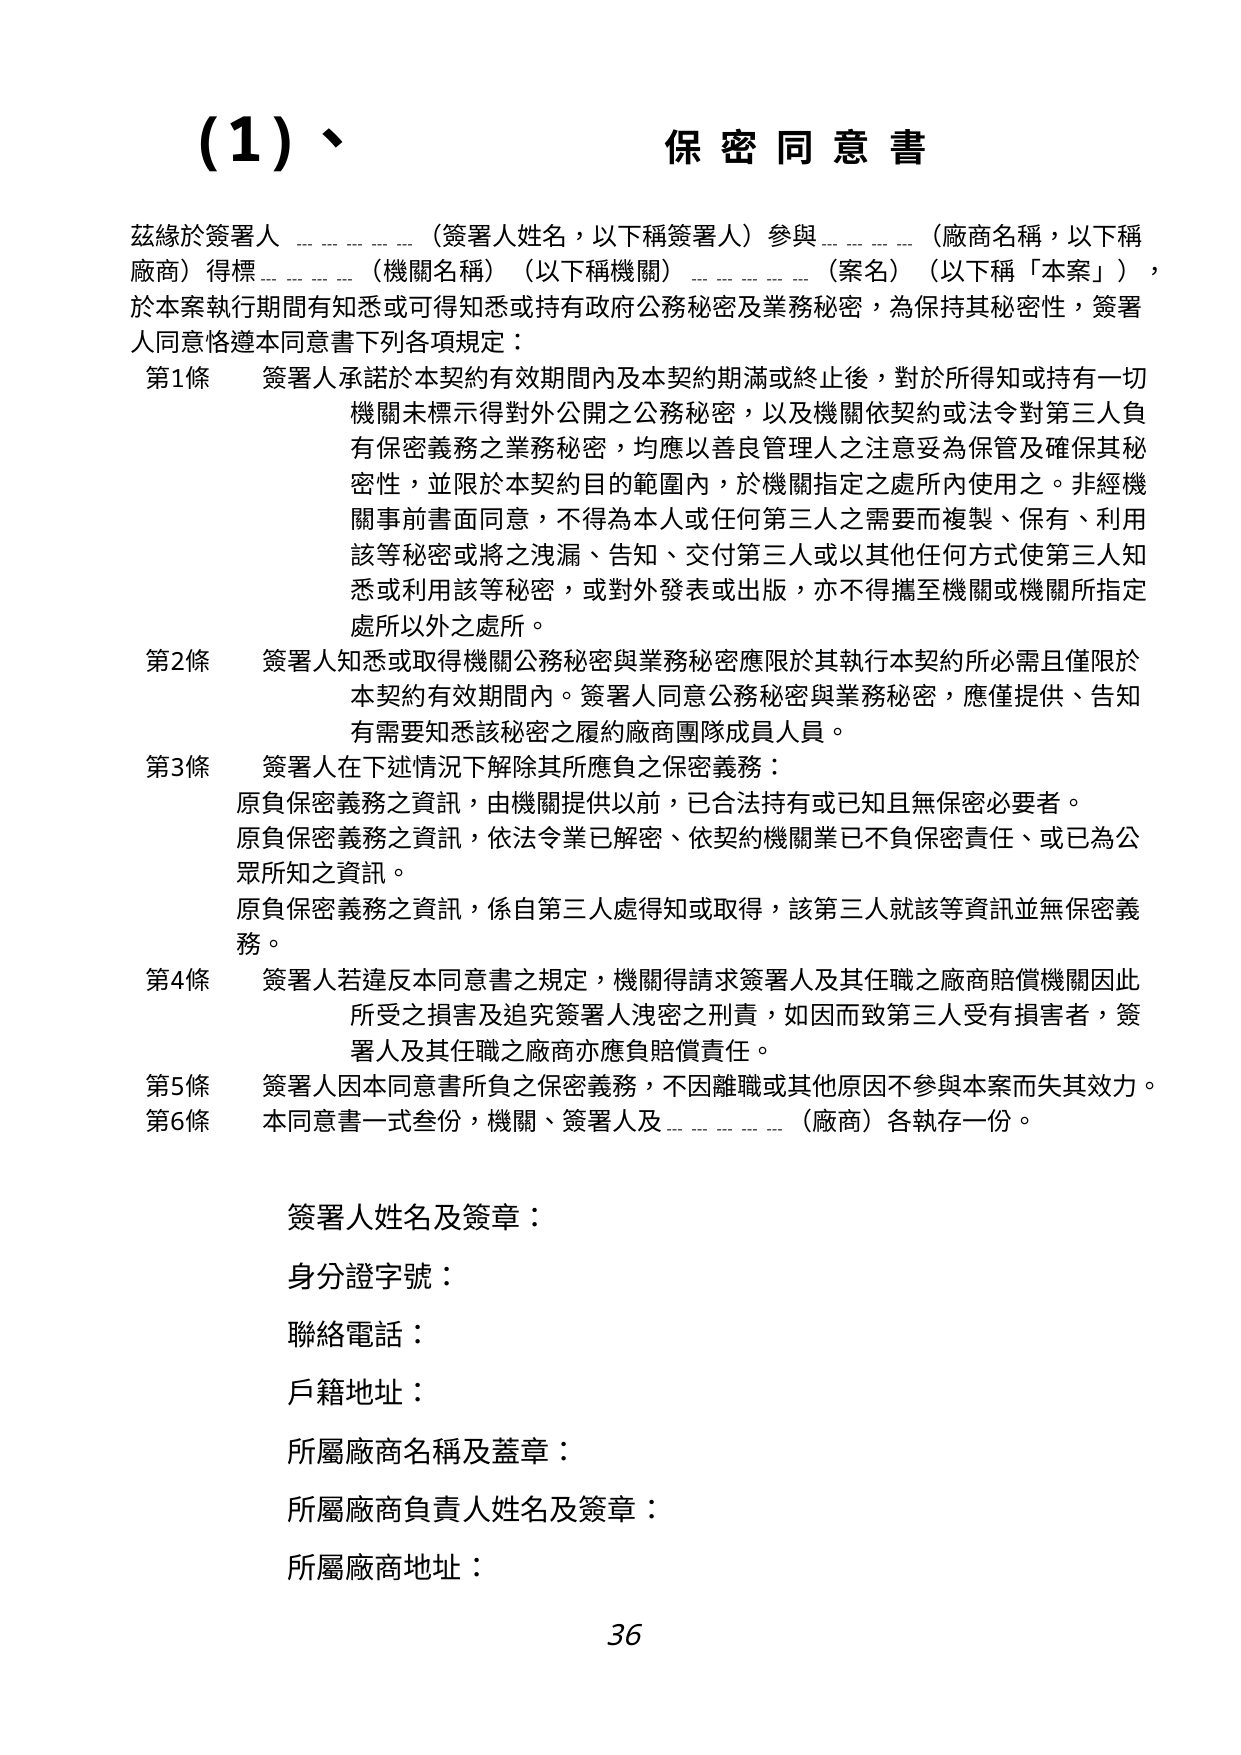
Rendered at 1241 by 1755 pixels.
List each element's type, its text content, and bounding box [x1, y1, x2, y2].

list 簽署人若違反本同意書之規定，機關得請求簽署人及其任職之廠商賠償機關因此所受之損害及追究簽署人洩密之刑責，如因而致第三人受有損害者，簽署人及其任職之廠商亦應負賠償責任。 [145, 961, 1142, 1067]
text 茲緣於簽署人 ﹍﹍﹍﹍﹍（簽署人姓名，以下稱簽署人）參與﹍﹍﹍﹍（廠商名稱，以下稱廠商）得標﹍﹍﹍﹍（機關名稱）（以下稱機關）﹍﹍﹍﹍﹍（案名）（以下稱「本案」），於本案執行期間有知悉或可得知悉或持有政府公務秘密及業務秘密，為保持其秘密性，簽署人同意恪遵本同意書下列各項規定： [130, 217, 1142, 359]
text 原負保密義務之資訊，依法令業已解密、依契約機關業已不負保密責任、或已為公眾所知之資訊。 [236, 819, 1142, 890]
text 原負保密義務之資訊，係自第三人處得知或取得，該第三人就該等資訊並無保密義務。 [236, 890, 1142, 961]
text 聯絡電話： [287, 1309, 1096, 1354]
list 簽署人在下述情況下解除其所應負之保密義務： [145, 748, 1142, 784]
text 簽署人姓名及簽章： [287, 1192, 1096, 1238]
subtitle 保 密 同 意 書 [130, 89, 1110, 179]
text 原負保密義務之資訊，由機關提供以前，已合法持有或已知且無保密必要者。 [236, 784, 1142, 819]
list 簽署人因本同意書所負之保密義務，不因離職或其他原因不參與本案而失其效力。 [145, 1067, 1142, 1102]
text 所屬廠商地址： [287, 1542, 1096, 1588]
text 所屬廠商名稱及蓋章： [287, 1425, 1096, 1471]
text 身分證字號： [287, 1250, 1096, 1296]
text 戶籍地址： [287, 1367, 1096, 1413]
text 所屬廠商負責人姓名及簽章： [287, 1484, 1096, 1529]
list 本同意書一式叁份，機關、簽署人及﹍﹍﹍﹍﹍（廠商）各執存一份。 [145, 1102, 1142, 1138]
list 簽署人承諾於本契約有效期間內及本契約期滿或終止後，對於所得知或持有一切機關未標示得對外公開之公務秘密，以及機關依契約或法令對第三人負有保密義務之業務秘密，均應以善良管理人之注意妥為保管及確保其秘密性，並限於本契約目的範圍內，於機關指定之處所內使用之。非經機關事前書面同意，不得為本人或任何第三人之需要而複製、保有、利用該等秘密或將之洩漏、告知、交付第三人或以其他任何方式使第三人知悉或利用該等秘密，或對外發表或出版，亦不得攜至機關或機關所指定處所以外之處所。 [145, 359, 1149, 642]
list 簽署人知悉或取得機關公務秘密與業務秘密應限於其執行本契約所必需且僅限於本契約有效期間內。簽署人同意公務秘密與業務秘密，應僅提供、告知有需要知悉該秘密之履約廠商團隊成員人員。 [145, 642, 1142, 748]
